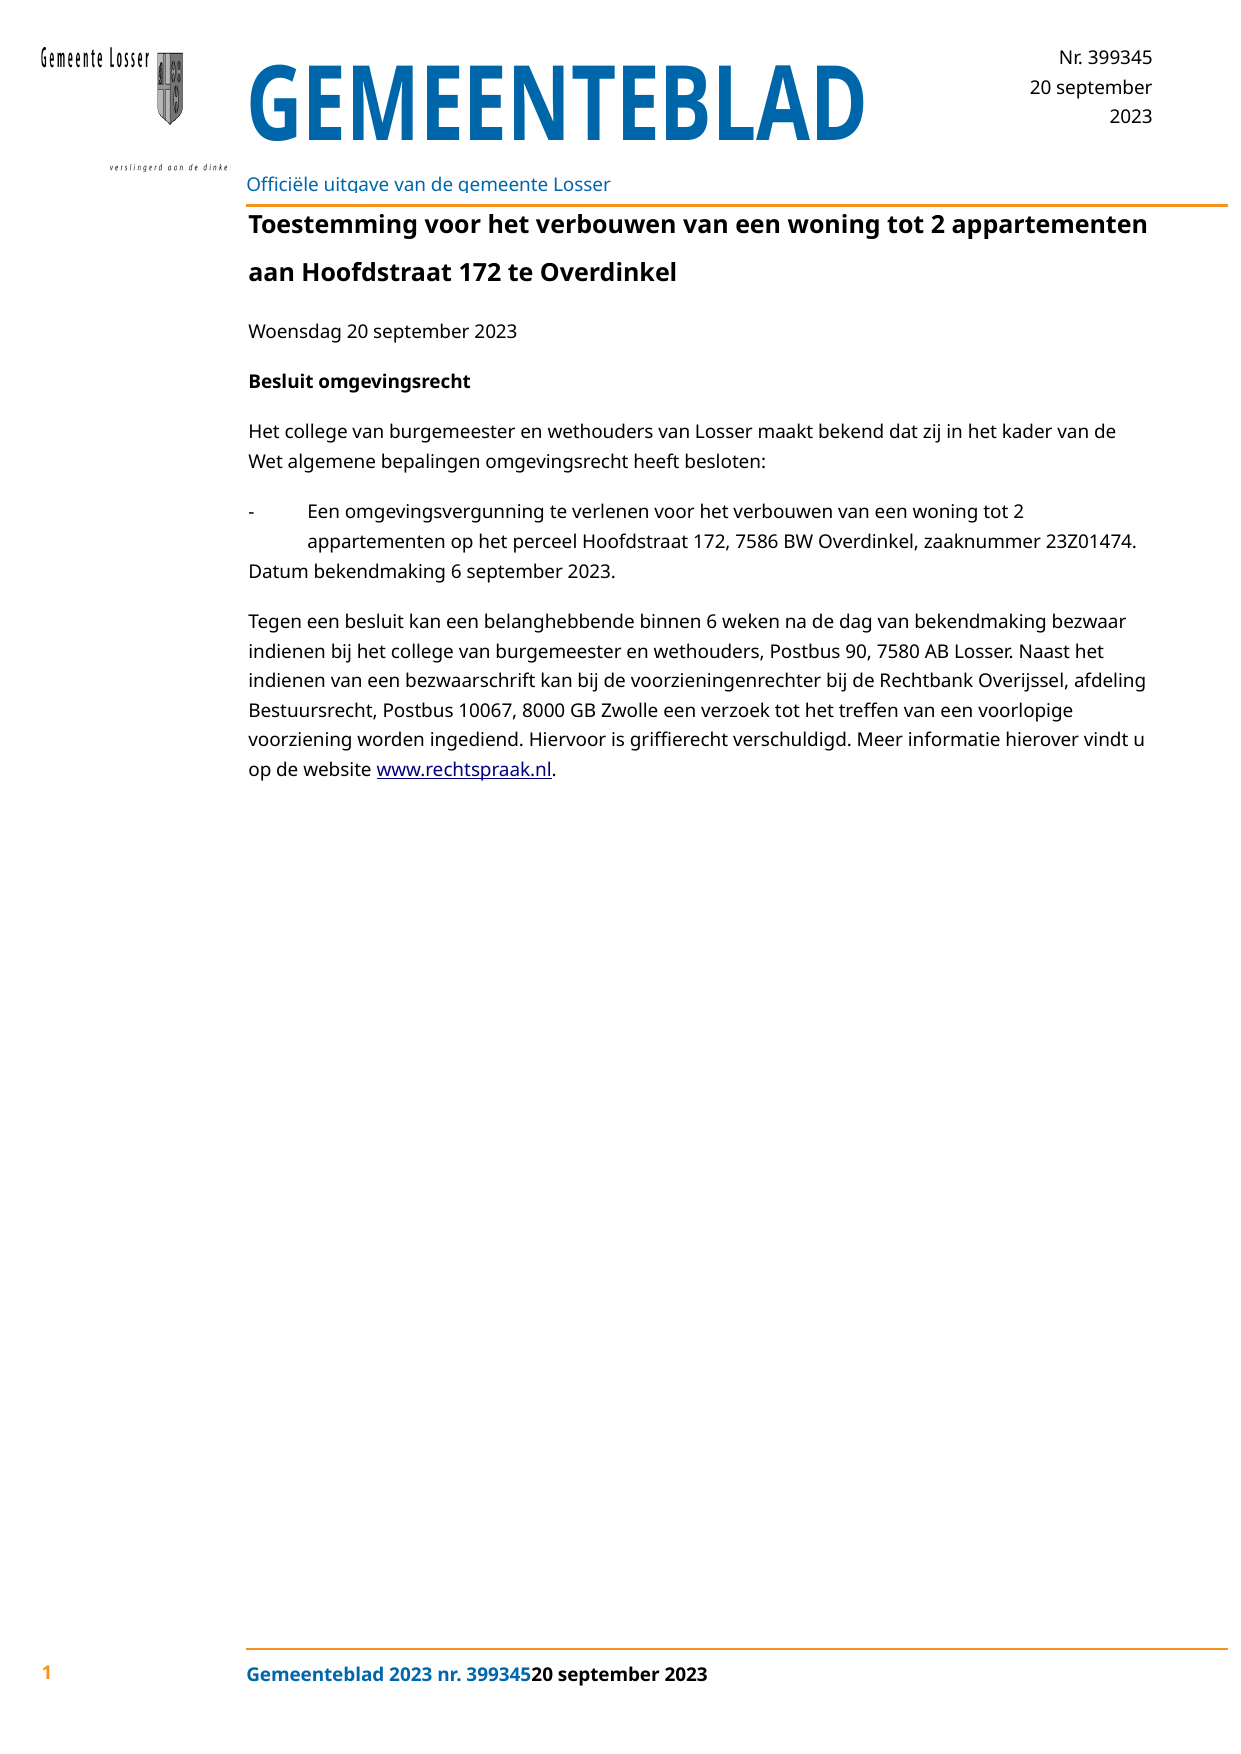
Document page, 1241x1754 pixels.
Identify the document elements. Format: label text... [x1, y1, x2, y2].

text Besluit omgevingsrecht [248, 368, 1152, 394]
text Toestemming voor het verbouwen van een woning tot 2 appartementen aan Hoofdstraat 172 te Overdinkel [248, 207, 1152, 288]
text Datum bekendmaking 6 september 2023. [248, 558, 1152, 584]
picture [41, 47, 231, 172]
text Het college van burgemeester en wethouders van Losser maakt bekend dat zij in het kader van de Wet algemene bepalingen omgevingsrecht heeft besloten: [248, 419, 1152, 474]
text Tegen een besluit kan een belanghebbende binnen 6 weken na de dag van bekendmaking bezwaar indienen bij het college van burgemeester en wethouders, Postbus 90, 7580 AB Losser. Naast het indienen van een bezwaarschrift kan bij de voorzieningenrechter bij de Rechtbank Overijssel, afdeling Bestuursrecht, Postbus 10067, 8000 GB Zwolle een verzoek tot het treffen van een voorlopige voorziening worden ingediend. Hiervoor is griffierecht verschuldigd. Meer informatie hierover vindt u op de website www.rechtspraak.nl. [248, 608, 1152, 782]
list Een omgevingsvergunning te verlenen voor het verbouwen van een woning tot 2 appartementen op het perceel Hoofdstraat 172, 7586 BW Overdinkel, zaaknummer 23Z01474. [248, 499, 1152, 554]
text Woensdag 20 september 2023 [248, 318, 1152, 344]
